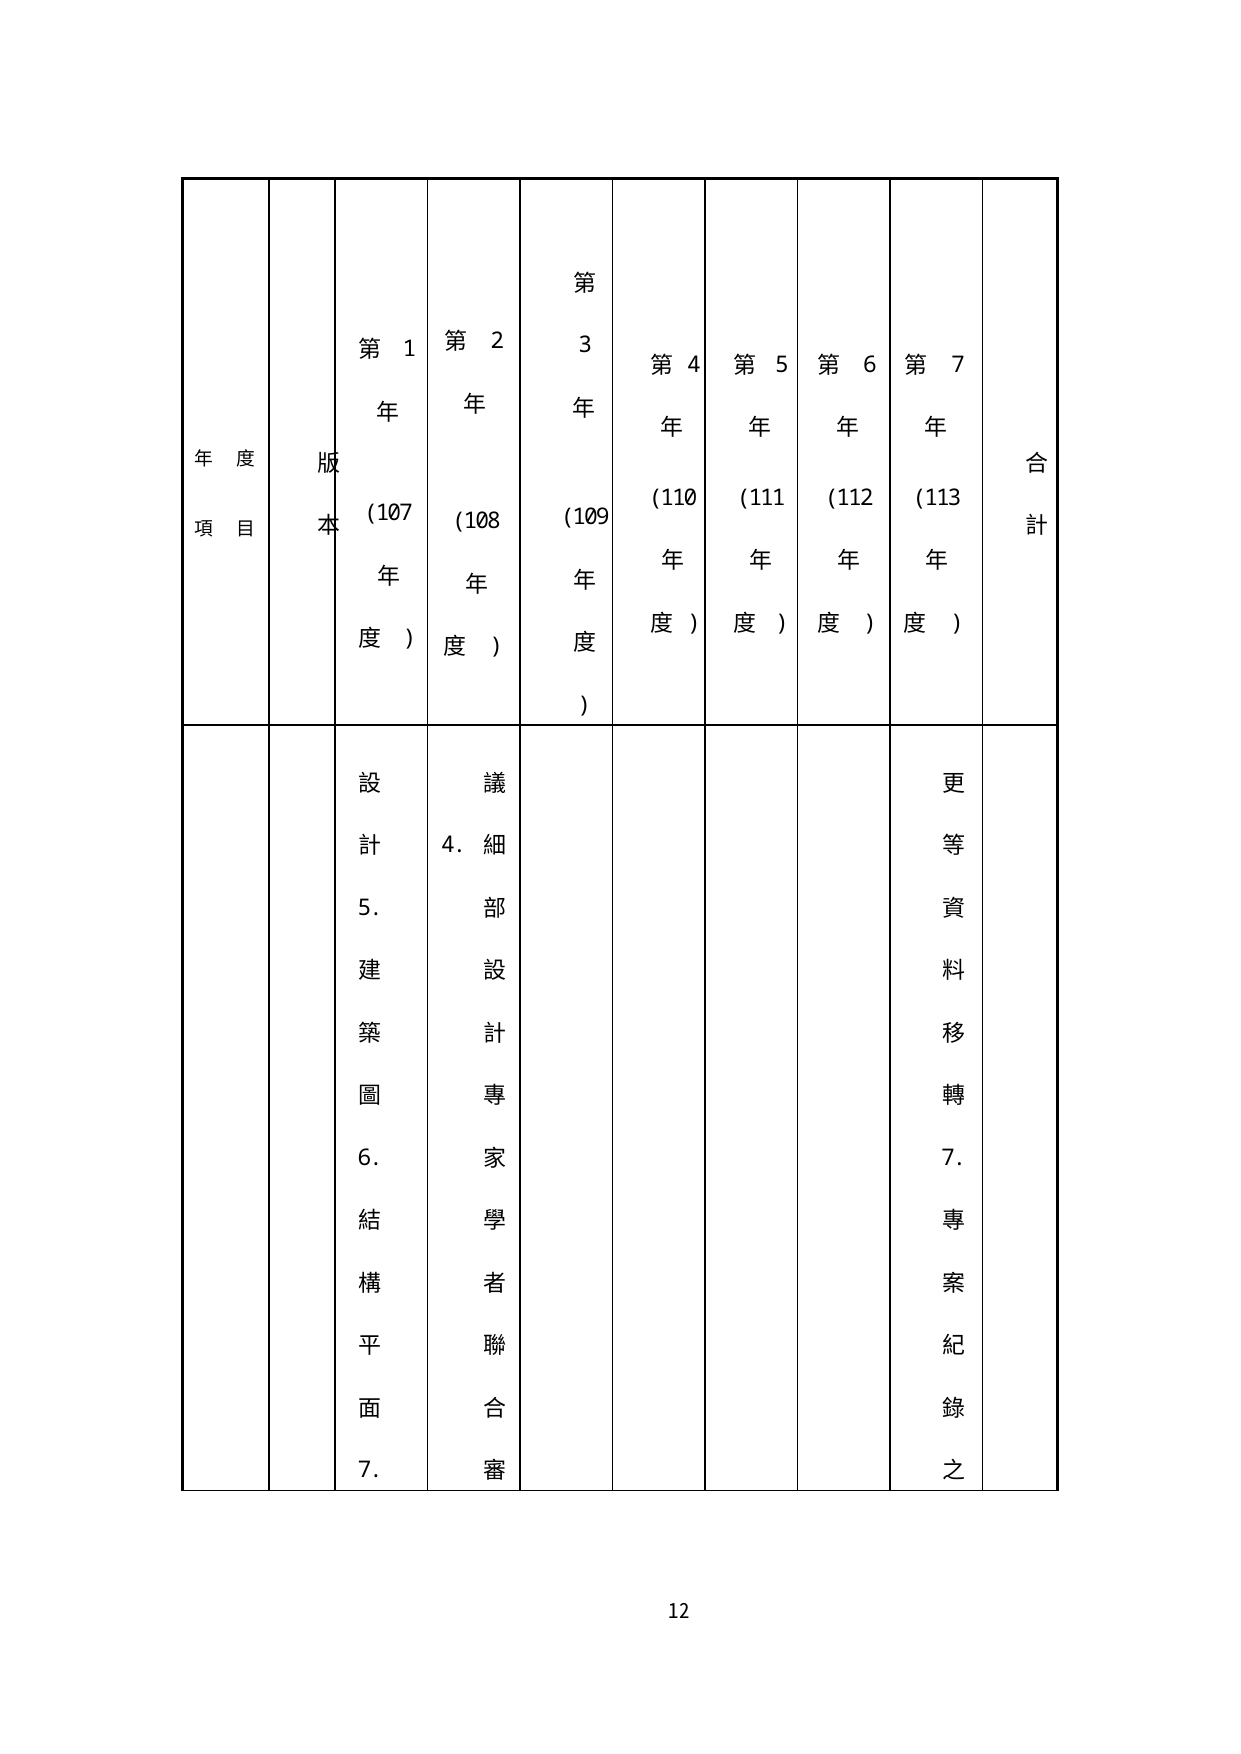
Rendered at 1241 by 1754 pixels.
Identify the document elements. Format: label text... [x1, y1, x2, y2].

table_header 第5年 (111年度) [706, 180, 797, 724]
table_header 版本 [270, 180, 334, 724]
table_cell [184, 726, 268, 1490]
table_header 合計 [983, 180, 1056, 724]
table_cell [798, 726, 889, 1490]
table_header 第2年 (108年度) [428, 180, 519, 724]
table_header 第1年 (107年度) [336, 180, 427, 724]
table_header 年度 項目 [184, 180, 268, 724]
table_cell [983, 726, 1056, 1490]
table_header 第7年 (113年度) [891, 180, 982, 724]
table_cell 設計 5.建築圖 6.結構平面 7. [336, 726, 427, 1490]
table_header 第4年 (110年度) [613, 180, 704, 724]
table_cell [706, 726, 797, 1490]
table_cell [521, 726, 612, 1490]
table_cell [613, 726, 704, 1490]
table_header 第6年 (112年度) [798, 180, 889, 724]
table_header 第3年 (109年度) [521, 180, 612, 724]
table_cell 議 4.細部設計專家學者聯合審 [428, 726, 519, 1490]
table_cell 更等資料移轉 7.專案紀錄之 [891, 726, 982, 1490]
table_cell [270, 726, 334, 1490]
